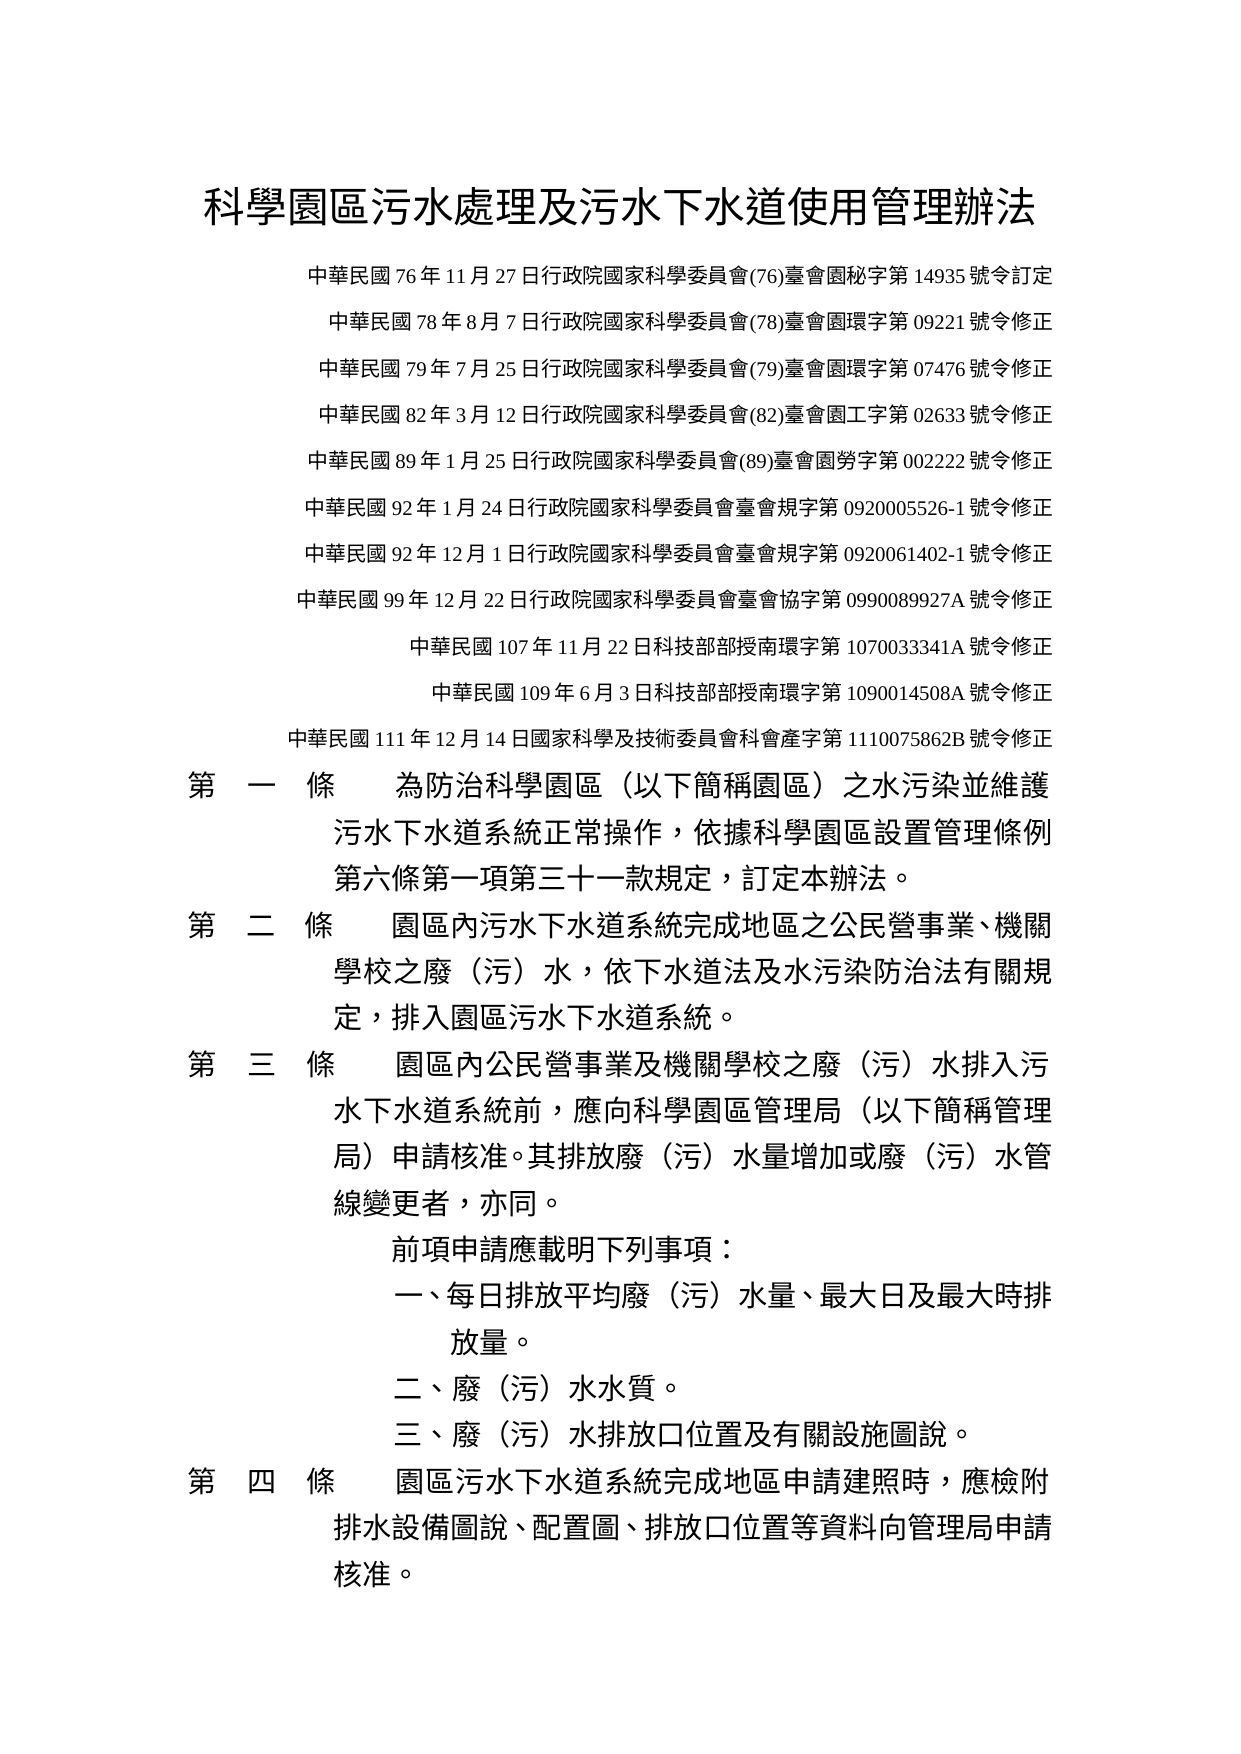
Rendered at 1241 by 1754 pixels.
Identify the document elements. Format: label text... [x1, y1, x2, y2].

text 一、每日排放平均廢（污）水量、最大日及最大時排放量。 [394, 1271, 1053, 1364]
text 前項申請應載明下列事項： [187, 1224, 1053, 1271]
text 中華民國92年12月1日行政院國家科學委員會臺會規字第0920061402-1號令修正 [187, 529, 1053, 576]
text 中華民國82年3月12日行政院國家科學委員會(82)臺會園工字第02633號令修正 [187, 390, 1053, 437]
text 科學園區污水處理及污水下水道使用管理辦法 [187, 158, 1053, 251]
text 中華民國79年7月25日行政院國家科學委員會(79)臺會園環字第07476號令修正 [187, 344, 1053, 390]
text 第 四 條 園區污水下水道系統完成地區申請建照時，應檢附排水設備圖說、配置圖、排放口位置等資料向管理局申請核准。 [187, 1456, 1053, 1595]
text 中華民國89年1月25日行政院國家科學委員會(89)臺會園勞字第002222號令修正 [187, 437, 1053, 483]
text 中華民國78年8月7日行政院國家科學委員會(78)臺會園環字第09221號令修正 [187, 297, 1053, 344]
text 中華民國107年11月22日科技部部授南環字第 1070033341A號令修正 [187, 622, 1053, 668]
text 二、廢（污）水水質。 [335, 1364, 1053, 1410]
text 中華民國99年12月22日行政院國家科學委員會臺會協字第0990089927A號令修正 [187, 576, 1053, 622]
text 中華民國111年12月14日國家科學及技術委員會科會產字第1110075862B號令修正 [187, 715, 1053, 761]
text 中華民國92年1月24日行政院國家科學委員會臺會規字第0920005526-1號令修正 [187, 483, 1053, 529]
text 第 二 條 園區內污水下水道系統完成地區之公民營事業、機關學校之廢（污）水，依下水道法及水污染防治法有關規定，排入園區污水下水道系統。 [187, 900, 1053, 1039]
text 中華民國109年6月3日科技部部授南環字第1090014508A號令修正 [187, 668, 1053, 715]
text 第 一 條 為防治科學園區（以下簡稱園區）之水污染並維護污水下水道系統正常操作，依據科學園區設置管理條例第六條第一項第三十一款規定，訂定本辦法。 [187, 761, 1053, 900]
text 第 三 條 園區內公民營事業及機關學校之廢（污）水排入污水下水道系統前，應向科學園區管理局（以下簡稱管理局）申請核准。其排放廢（污）水量增加或廢（污）水管線變更者，亦同。 [187, 1039, 1053, 1224]
text 中華民國76年11月27日行政院國家科學委員會(76)臺會園秘字第14935號令訂定 [187, 251, 1053, 297]
text 三、廢（污）水排放口位置及有關設施圖說。 [335, 1410, 1053, 1456]
